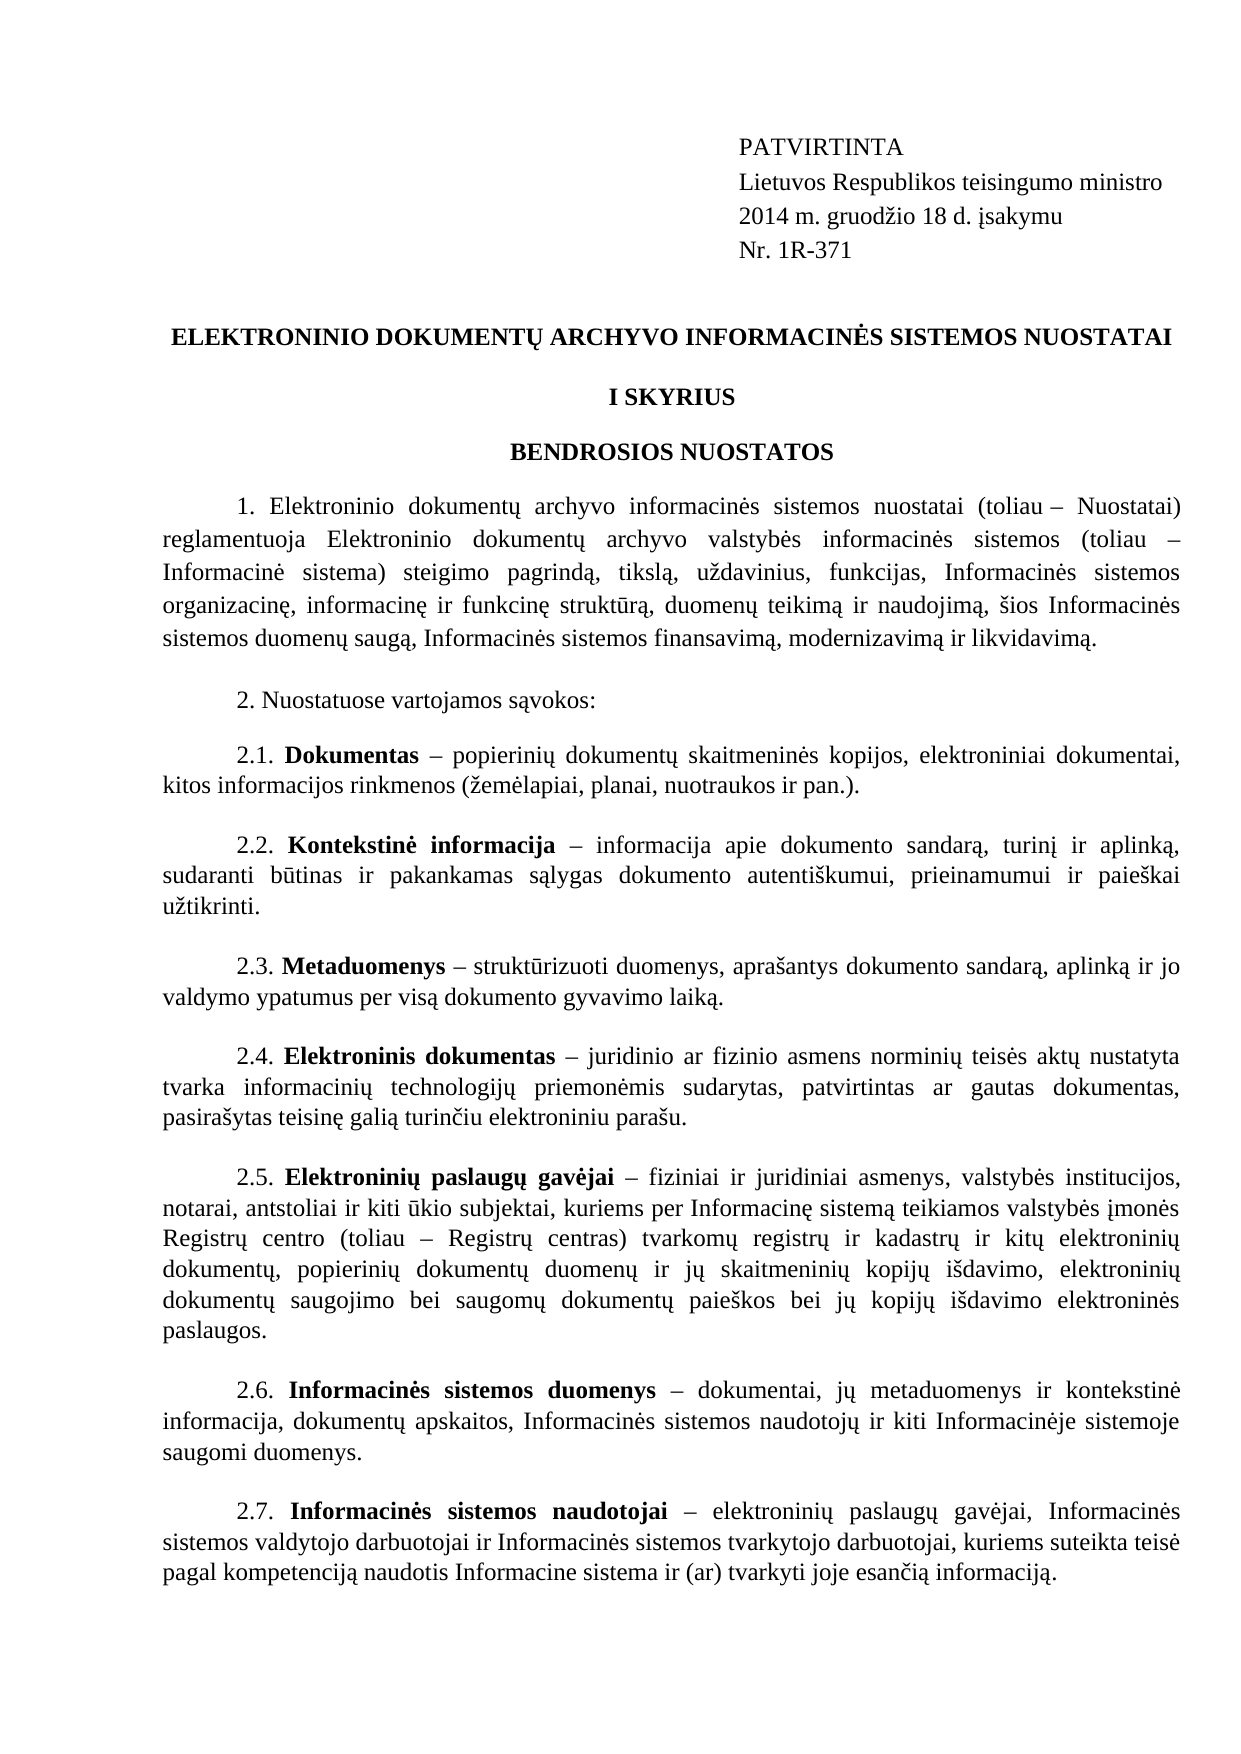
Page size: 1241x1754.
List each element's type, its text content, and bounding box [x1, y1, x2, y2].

text 2.5. Elektroninių paslaugų gavėjai – fiziniai ir juridiniai asmenys, valstybės institucijos, notarai, antstoliai ir kiti ūkio subjektai, kuriems per Informacinę sistemą teikiamos valstybės įmonės Registrų centro (toliau – Registrų centras) tvarkomų registrų ir kadastrų ir kitų elektroninių dokumentų, popierinių dokumentų duomenų ir jų skaitmeninių kopijų išdavimo, elektroninių dokumentų saugojimo bei saugomų dokumentų paieškos bei jų kopijų išdavimo elektroninės paslaugos. [162, 1162, 1181, 1344]
text BENDROSIOS NUOSTATOS [162, 437, 1181, 465]
text 2.4. Elektroninis dokumentas – juridinio ar fizinio asmens norminių teisės aktų nustatyta tvarka informacinių technologijų priemonėmis sudarytas, patvirtintas ar gautas dokumentas, pasirašytas teisinę galią turinčiu elektroniniu parašu. [162, 1041, 1181, 1131]
text 2.7. Informacinės sistemos naudotojai – elektroninių paslaugų gavėjai, Informacinės sistemos valdytojo darbuotojai ir Informacinės sistemos tvarkytojo darbuotojai, kuriems suteikta teisė pagal kompetenciją naudotis Informacine sistema ir (ar) tvarkyti joje esančią informaciją. [162, 1496, 1181, 1586]
text I SKYRIUS [162, 382, 1181, 411]
text 2014 m. gruodžio 18 d. įsakymu [738, 201, 1181, 230]
text 2.6. Informacinės sistemos duomenys – dokumentai, jų metaduomenys ir kontekstinė informacija, dokumentų apskaitos, Informacinės sistemos naudotojų ir kiti Informacinėje sistemoje saugomi duomenys. [162, 1375, 1181, 1465]
text 2.2. Kontekstinė informacija – informacija apie dokumento sandarą, turinį ir aplinką, sudaranti būtinas ir pakankamas sąlygas dokumento autentiškumui, prieinamumui ir paieškai užtikrinti. [162, 830, 1181, 920]
text 1. Elektroninio dokumentų archyvo informacinės sistemos nuostatai (toliau – Nuostatai) reglamentuoja Elektroninio dokumentų archyvo valstybės informacinės sistemos (toliau – Informacinė sistema) steigimo pagrindą, tikslą, uždavinius, funkcijas, Informacinės sistemos organizacinę, informacinę ir funkcinę struktūrą, duomenų teikimą ir naudojimą, šios Informacinės sistemos duomenų saugą, Informacinės sistemos finansavimą, modernizavimą ir likvidavimą. [162, 491, 1181, 652]
text 2.1. Dokumentas – popierinių dokumentų skaitmeninės kopijos, elektroniniai dokumentai, kitos informacijos rinkmenos (žemėlapiai, planai, nuotraukos ir pan.). [162, 740, 1181, 799]
text 2.3. Metaduomenys – struktūrizuoti duomenys, aprašantys dokumento sandarą, aplinką ir jo valdymo ypatumus per visą dokumento gyvavimo laiką. [162, 951, 1181, 1010]
text elektroninio dokumentų archyvo informacinės sistemos NUOSTATAI [162, 322, 1181, 351]
text Nr. 1R-371 [738, 236, 1181, 264]
text Lietuvos Respublikos teisingumo ministro [738, 167, 1181, 195]
text 2. Nuostatuose vartojamos sąvokos: [162, 685, 1181, 714]
text PATVIRTINTA [738, 132, 1181, 161]
